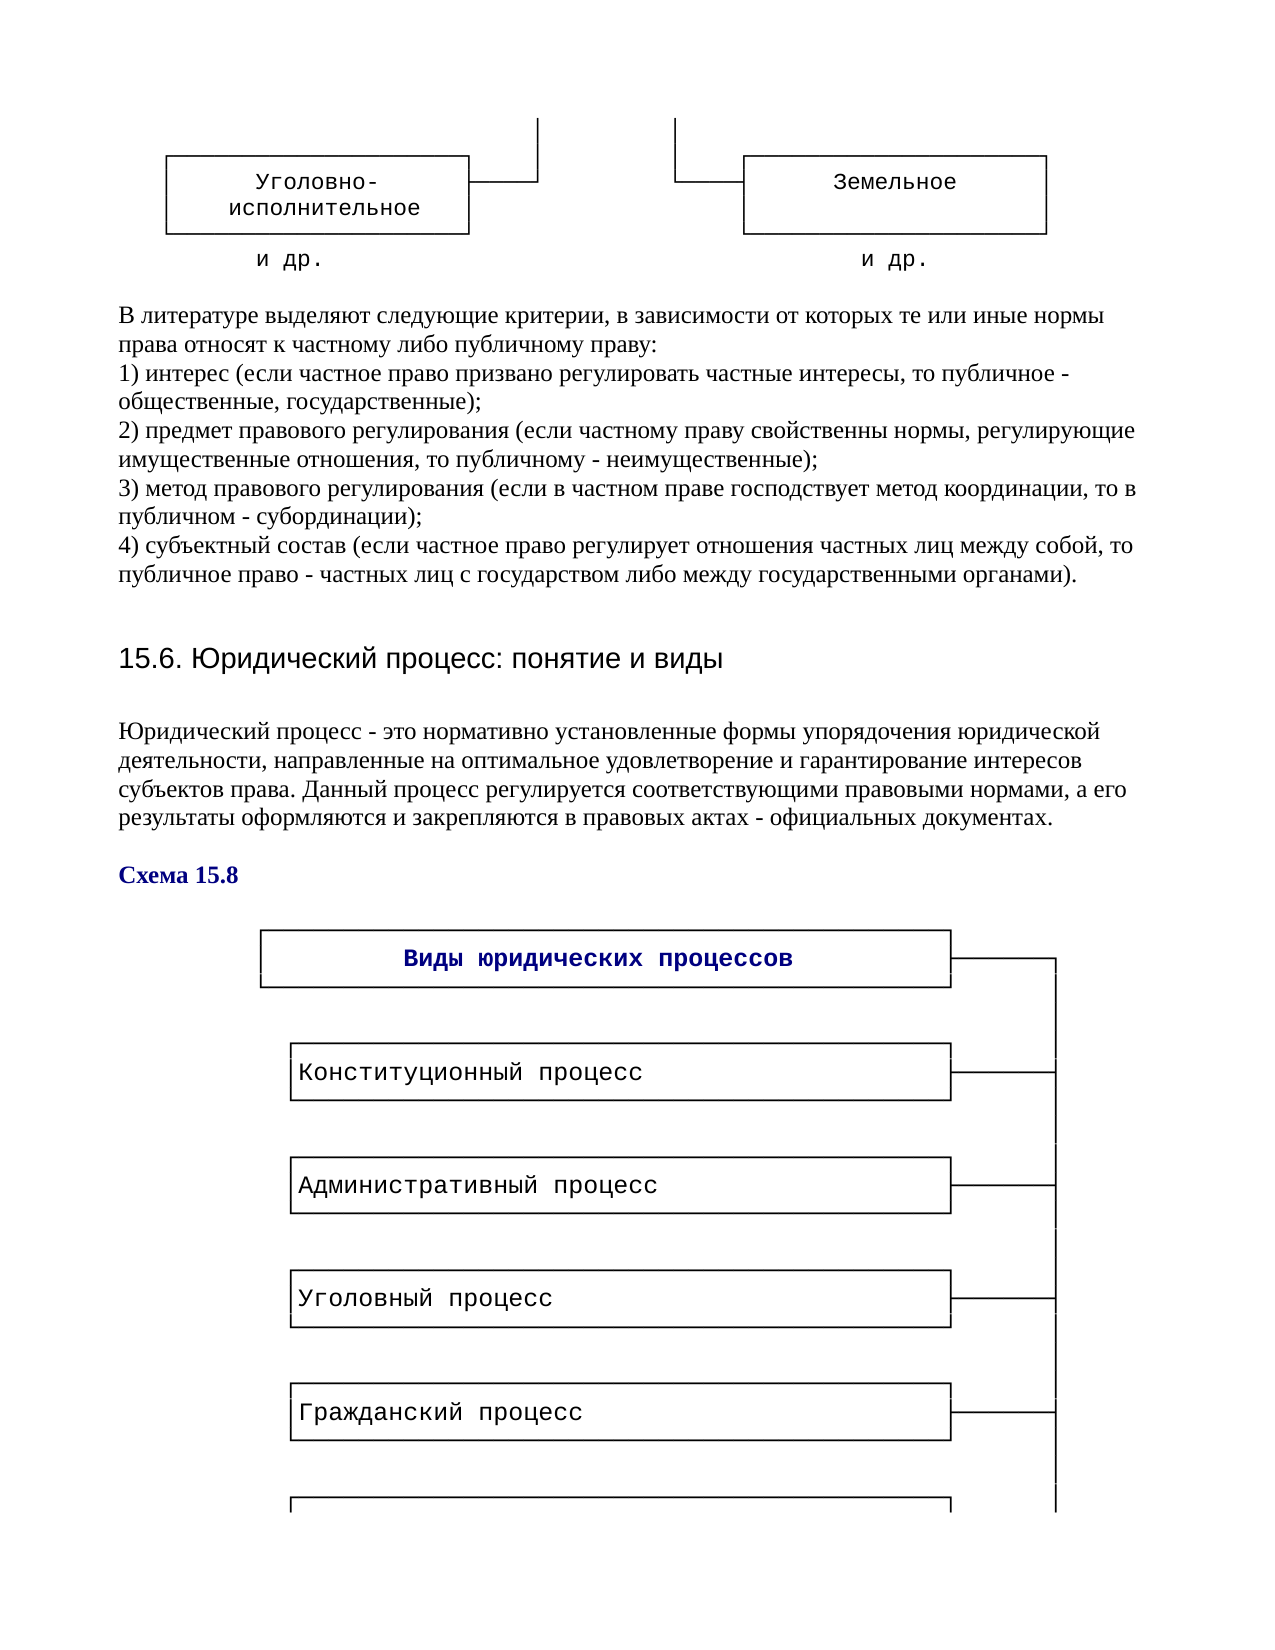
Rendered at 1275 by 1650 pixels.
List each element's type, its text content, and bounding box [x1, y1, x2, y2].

list │Административный процесс ├──────┤ [1056, 1172, 1157, 1201]
list 2) предмет правового регулирования (если частному праву свойственны нормы, регулирующие имущественные отношения, то публичному - неимущественные); [118, 415, 1157, 473]
list └───────────────────────────────────────────┘ │ [118, 1314, 1055, 1342]
list │ [1056, 1229, 1157, 1257]
list │Административный процесс ├──────┤ [118, 1172, 290, 1201]
list │ [1056, 1456, 1157, 1484]
list │ Уголовно- ├────┘ └────┤ Земельное │ [745, 170, 1045, 196]
list │ [118, 1456, 1055, 1484]
list ┌───────────────────────────────────────────┐ │ [1056, 1031, 1157, 1059]
list │ [1056, 1002, 1157, 1031]
list │ │ [538, 118, 674, 144]
list │Конституционный процесс ├──────┤ [951, 1059, 1055, 1071]
list │Конституционный процесс ├──────┤ [951, 1073, 1055, 1087]
list ┌───────────────────────────────────────────┐ │ [1056, 1144, 1157, 1172]
list └───────────────────────────────────────────┘ │ [1056, 1427, 1157, 1456]
list │ │ [676, 118, 1157, 144]
list │ исполнительное │ │ │ [1047, 196, 1157, 222]
list └───────────────────────────────────────────┘ │ [1056, 1087, 1157, 1116]
list ┌─────────────────────┐ │ │ ┌─────────────────────┐ [676, 144, 1157, 170]
list ┌───────────────────────────────────────────┐ │ [291, 1271, 950, 1286]
list ┌─────────────────────┐ │ │ ┌─────────────────────┐ [167, 157, 468, 170]
list └───────────────────────────────────────────┘ │ [118, 1427, 1055, 1456]
list ┌───────────────────────────────────────────┐ │ [118, 1031, 1055, 1059]
list │Гражданский процесс ├──────┤ [291, 1399, 950, 1427]
list 4) субъектный состав (если частное право регулирует отношения частных лиц между собой, то публичное право - частных лиц с государством либо между государственными органами). [118, 530, 1157, 588]
list │Административный процесс ├──────┤ [951, 1186, 1055, 1201]
list └───────────────────────────────────────────┘ │ [1056, 1314, 1157, 1342]
list │Гражданский процесс ├──────┤ [951, 1399, 1055, 1411]
list │ Уголовно- ├────┘ └────┤ Земельное │ [1047, 170, 1157, 196]
list │Уголовный процесс ├──────┤ [951, 1286, 1055, 1297]
list ┌───────────────────────────────────────────┐ │ [118, 1484, 1055, 1512]
list └───────────────────────────────────────────┘ │ [291, 1201, 950, 1212]
list ┌─────────────────────┐ │ │ ┌─────────────────────┐ [538, 144, 674, 170]
list ┌───────────────────────────────────────────┐ │ [118, 1257, 1055, 1286]
list │ │ [118, 118, 536, 144]
list ┌───────────────────────────────────────────┐ │ [291, 1498, 950, 1512]
list │ Виды юридических процессов ├──────┐ [261, 946, 950, 974]
list │ [118, 1229, 1055, 1257]
list ┌───────────────────────────────────────────┐ │ [1056, 1371, 1157, 1399]
list │ исполнительное │ │ │ [167, 196, 468, 222]
list Юридический процесс - это нормативно установленные формы упорядочения юридической деятельности, направленные на оптимальное удовлетворение и гарантирование интересов субъектов права. Данный процесс регулируется соответствующими правовыми нормами, а его результаты оформляются и закрепляются в правовых актах - официальных документах. [118, 716, 1157, 831]
list └─────────────────────────────────────────────┘ │ [261, 974, 950, 986]
list ┌───────────────────────────────────────────┐ │ [1056, 1257, 1157, 1286]
list 1) интерес (если частное право призвано регулировать частные интересы, то публичное - общественные, государственные); [118, 358, 1157, 415]
list │Конституционный процесс ├──────┤ [118, 1059, 290, 1087]
list ┌───────────────────────────────────────────┐ │ [291, 1384, 950, 1399]
list └───────────────────────────────────────────┘ │ [291, 1314, 950, 1326]
list В литературе выделяют следующие критерии, в зависимости от которых те или иные нормы права относят к частному либо публичному праву: [118, 300, 1157, 358]
list Схема 15.8 [118, 860, 1157, 889]
list │Уголовный процесс ├──────┤ [291, 1286, 950, 1314]
list │Уголовный процесс ├──────┤ [118, 1286, 290, 1314]
list └───────────────────────────────────────────┘ │ [118, 1201, 1055, 1229]
list ┌───────────────────────────────────────────┐ │ [1056, 1484, 1157, 1512]
list и др. и др. [118, 248, 1157, 274]
list ┌─────────────────────┐ │ │ ┌─────────────────────┐ [745, 157, 1045, 170]
list ┌───────────────────────────────────────────┐ │ [118, 1144, 1055, 1172]
list │ исполнительное │ │ │ [470, 196, 743, 222]
list ┌───────────────────────────────────────────┐ │ [118, 1371, 1055, 1399]
list ┌───────────────────────────────────────────┐ │ [291, 1044, 950, 1059]
list │ исполнительное │ │ │ [745, 196, 1045, 222]
list │ Виды юридических процессов ├──────┐ [951, 959, 1055, 974]
list │Административный процесс ├──────┤ [951, 1172, 1055, 1184]
list │ Уголовно- ├────┘ └────┤ Земельное │ [167, 170, 468, 196]
list │ Уголовно- ├────┘ └────┤ Земельное │ [470, 170, 743, 196]
list │Уголовный процесс ├──────┤ [951, 1299, 1055, 1314]
list │ [118, 1342, 1055, 1371]
list │ [1056, 1116, 1157, 1144]
list │ Виды юридических процессов ├──────┐ [118, 946, 260, 974]
list │Конституционный процесс ├──────┤ [1056, 1059, 1157, 1087]
list └─────────────────────────────────────────────┘ │ [1056, 974, 1157, 1002]
list │ Уголовно- ├────┘ └────┤ Земельное │ [118, 170, 165, 196]
list │ [118, 1002, 1055, 1031]
list ┌───────────────────────────────────────────┐ │ [291, 1158, 950, 1172]
subtitle 15.6. Юридический процесс: понятие и виды [118, 641, 1157, 675]
list ┌─────────────────────────────────────────────┐ [118, 917, 1157, 946]
list │Гражданский процесс ├──────┤ [1056, 1399, 1157, 1427]
list └───────────────────────────────────────────┘ │ [291, 1087, 950, 1099]
list │ [1056, 1342, 1157, 1371]
list └───────────────────────────────────────────┘ │ [1056, 1201, 1157, 1229]
list │Гражданский процесс ├──────┤ [951, 1413, 1055, 1427]
list └─────────────────────┘ └─────────────────────┘ [118, 222, 1157, 248]
list └───────────────────────────────────────────┘ │ [118, 1087, 1055, 1116]
list │Уголовный процесс ├──────┤ [1056, 1286, 1157, 1314]
list │Административный процесс ├──────┤ [291, 1172, 950, 1201]
list └─────────────────────────────────────────────┘ │ [118, 974, 1055, 1002]
list │Гражданский процесс ├──────┤ [118, 1399, 290, 1427]
list └───────────────────────────────────────────┘ │ [291, 1427, 950, 1439]
list │ [118, 1116, 1055, 1144]
list │ Виды юридических процессов ├──────┐ [951, 946, 1157, 974]
list │Конституционный процесс ├──────┤ [291, 1059, 950, 1087]
list 3) метод правового регулирования (если в частном праве господствует метод координации, то в публичном - субординации); [118, 473, 1157, 530]
list │ исполнительное │ │ │ [118, 196, 165, 222]
list ┌─────────────────────┐ │ │ ┌─────────────────────┐ [118, 144, 536, 170]
